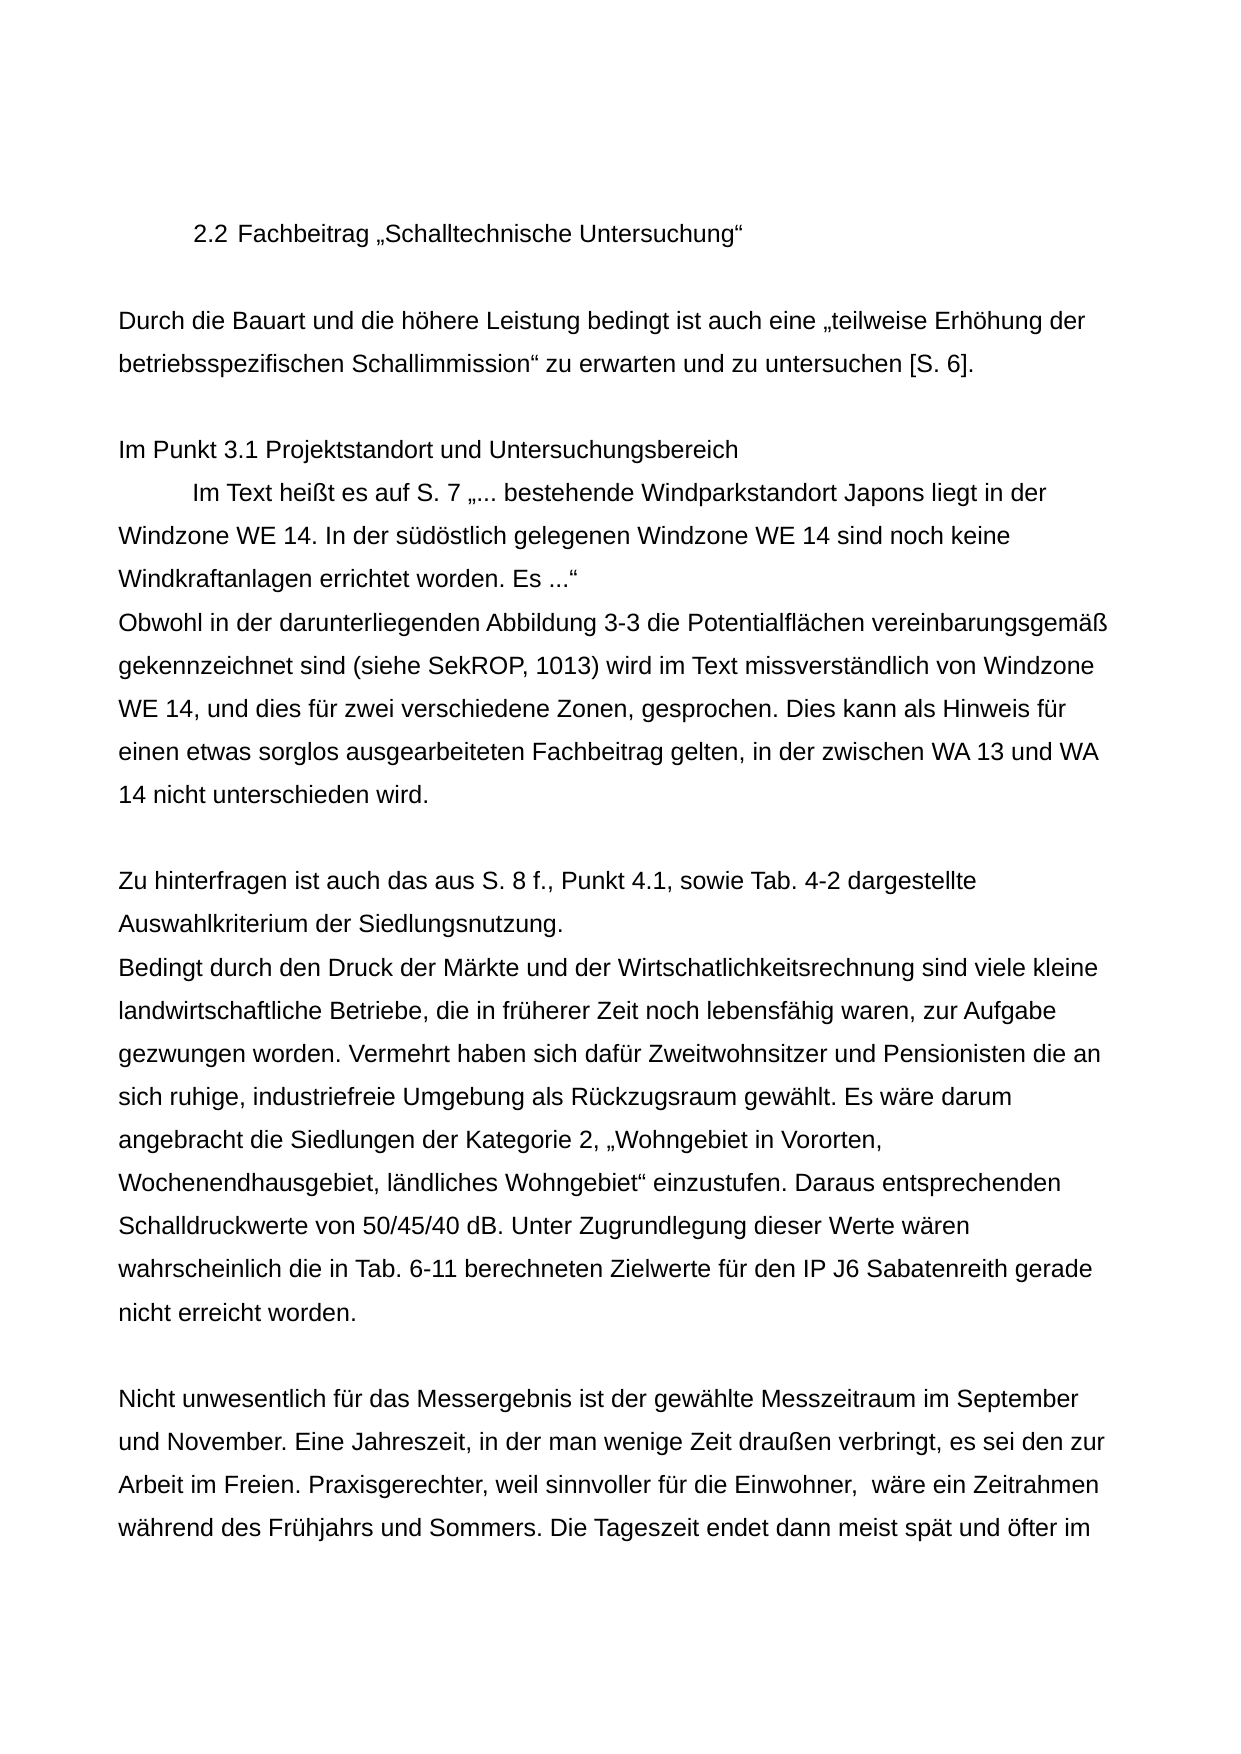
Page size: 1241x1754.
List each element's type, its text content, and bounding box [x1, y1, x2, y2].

text Durch die Bauart und die höhere Leistung bedingt ist auch eine „teilweise Erhöhung der betriebsspezifischen Schallimmission“ zu erwarten und zu untersuchen [S. 6]. [118, 306, 1122, 378]
list Fachbeitrag „Schalltechnische Untersuchung“ [193, 219, 1122, 248]
text Im Punkt 3.1 Projektstandort und Untersuchungsbereich [118, 435, 1122, 464]
text Im Text heißt es auf S. 7 „... bestehende Windparkstandort Japons liegt in der Windzone WE 14. In der südöstlich gelegenen Windzone WE 14 sind noch keine Windkraftanlagen errichtet worden. Es ...“ [118, 478, 1122, 593]
text Zu hinterfragen ist auch das aus S. 8 f., Punkt 4.1, sowie Tab. 4-2 dargestellte Auswahlkriterium der Siedlungsnutzung. [118, 866, 1122, 938]
text Obwohl in der darunterliegenden Abbildung 3-3 die Potentialflächen vereinbarungsgemäß gekennzeichnet sind (siehe SekROP, 1013) wird im Text missverständlich von Windzone WE 14, und dies für zwei verschiedene Zonen, gesprochen. Dies kann als Hinweis für einen etwas sorglos ausgearbeiteten Fachbeitrag gelten, in der zwischen WA 13 und WA 14 nicht unterschieden wird. [118, 608, 1122, 809]
text Bedingt durch den Druck der Märkte und der Wirtschatlichkeitsrechnung sind viele kleine landwirtschaftliche Betriebe, die in früherer Zeit noch lebensfähig waren, zur Aufgabe gezwungen worden. Vermehrt haben sich dafür Zweitwohnsitzer und Pensionisten die an sich ruhige, industriefreie Umgebung als Rückzugsraum gewählt. Es wäre darum angebracht die Siedlungen der Kategorie 2, „Wohngebiet in Vororten, Wochenendhausgebiet, ländliches Wohngebiet“ einzustufen. Daraus entsprechenden Schalldruckwerte von 50/45/40 dB. Unter Zugrundlegung dieser Werte wären wahrscheinlich die in Tab. 6-11 berechneten Zielwerte für den IP J6 Sabatenreith gerade nicht erreicht worden. [118, 953, 1122, 1326]
text Nicht unwesentlich für das Messergebnis ist der gewählte Messzeitraum im September und November. Eine Jahreszeit, in der man wenige Zeit draußen verbringt, es sei den zur Arbeit im Freien. Praxisgerechter, weil sinnvoller für die Einwohner, wäre ein Zeitrahmen während des Frühjahrs und Sommers. Die Tageszeit endet dann meist spät und öfter im [118, 1384, 1122, 1542]
